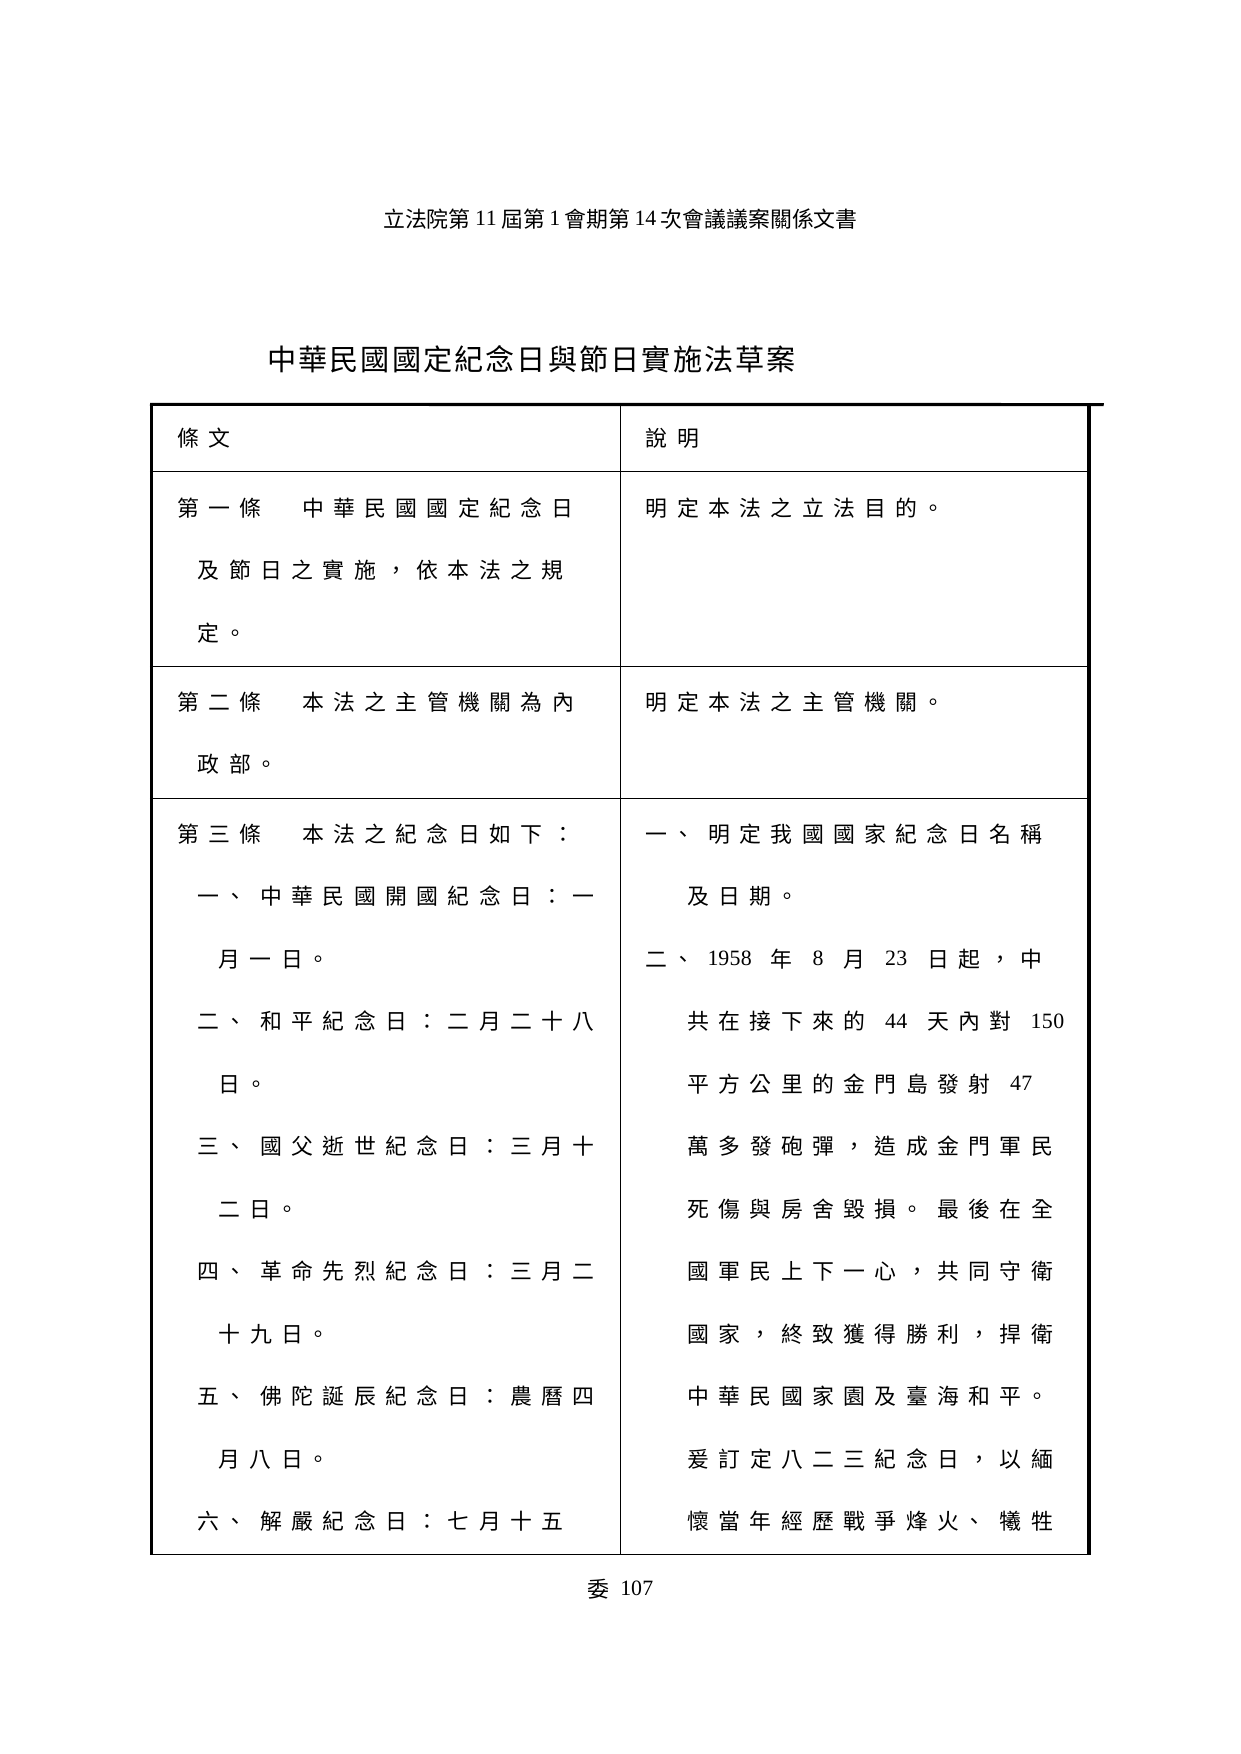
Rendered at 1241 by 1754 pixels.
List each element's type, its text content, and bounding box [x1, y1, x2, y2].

table_cell 說明 [621, 407, 1087, 471]
table_cell 第三條 本法之紀念日如下： 一、中華民國開國紀念日：一月一日。 二、和平紀念日：二月二十八日。 三、國父逝世紀念日：三月十二日。 四、革命先烈紀念日：三月二十九日。 五、佛陀誕辰紀念日：農曆四月八日。 六、解嚴紀念日：七月十五 [153, 799, 620, 1554]
table_cell 一、明定我國國家紀念日名稱及日期。 二、1958年8月23日起，中共在接下來的44天內對150平方公里的金門島發射47萬多發砲彈，造成金門軍民死傷與房舍毀損。最後在全國軍民上下一心，共同守衛國家，終致獲得勝利，捍衛中華民國家園及臺海和平。爰訂定八二三紀念日，以緬懷當年經歷戰爭烽火、犧牲 [621, 799, 1087, 1554]
table_cell 第二條 本法之主管機關為內政部。 [153, 667, 620, 797]
table_cell 條文 [153, 406, 620, 471]
table_cell 明定本法之立法目的。 [621, 472, 1087, 666]
table_cell 明定本法之主管機關。 [621, 667, 1087, 797]
table_cell 第一條 中華民國國定紀念日及節日之實施，依本法之規定。 [153, 472, 620, 666]
table_header 中華民國國定紀念日與節日實施法草案 [151, 313, 1089, 403]
